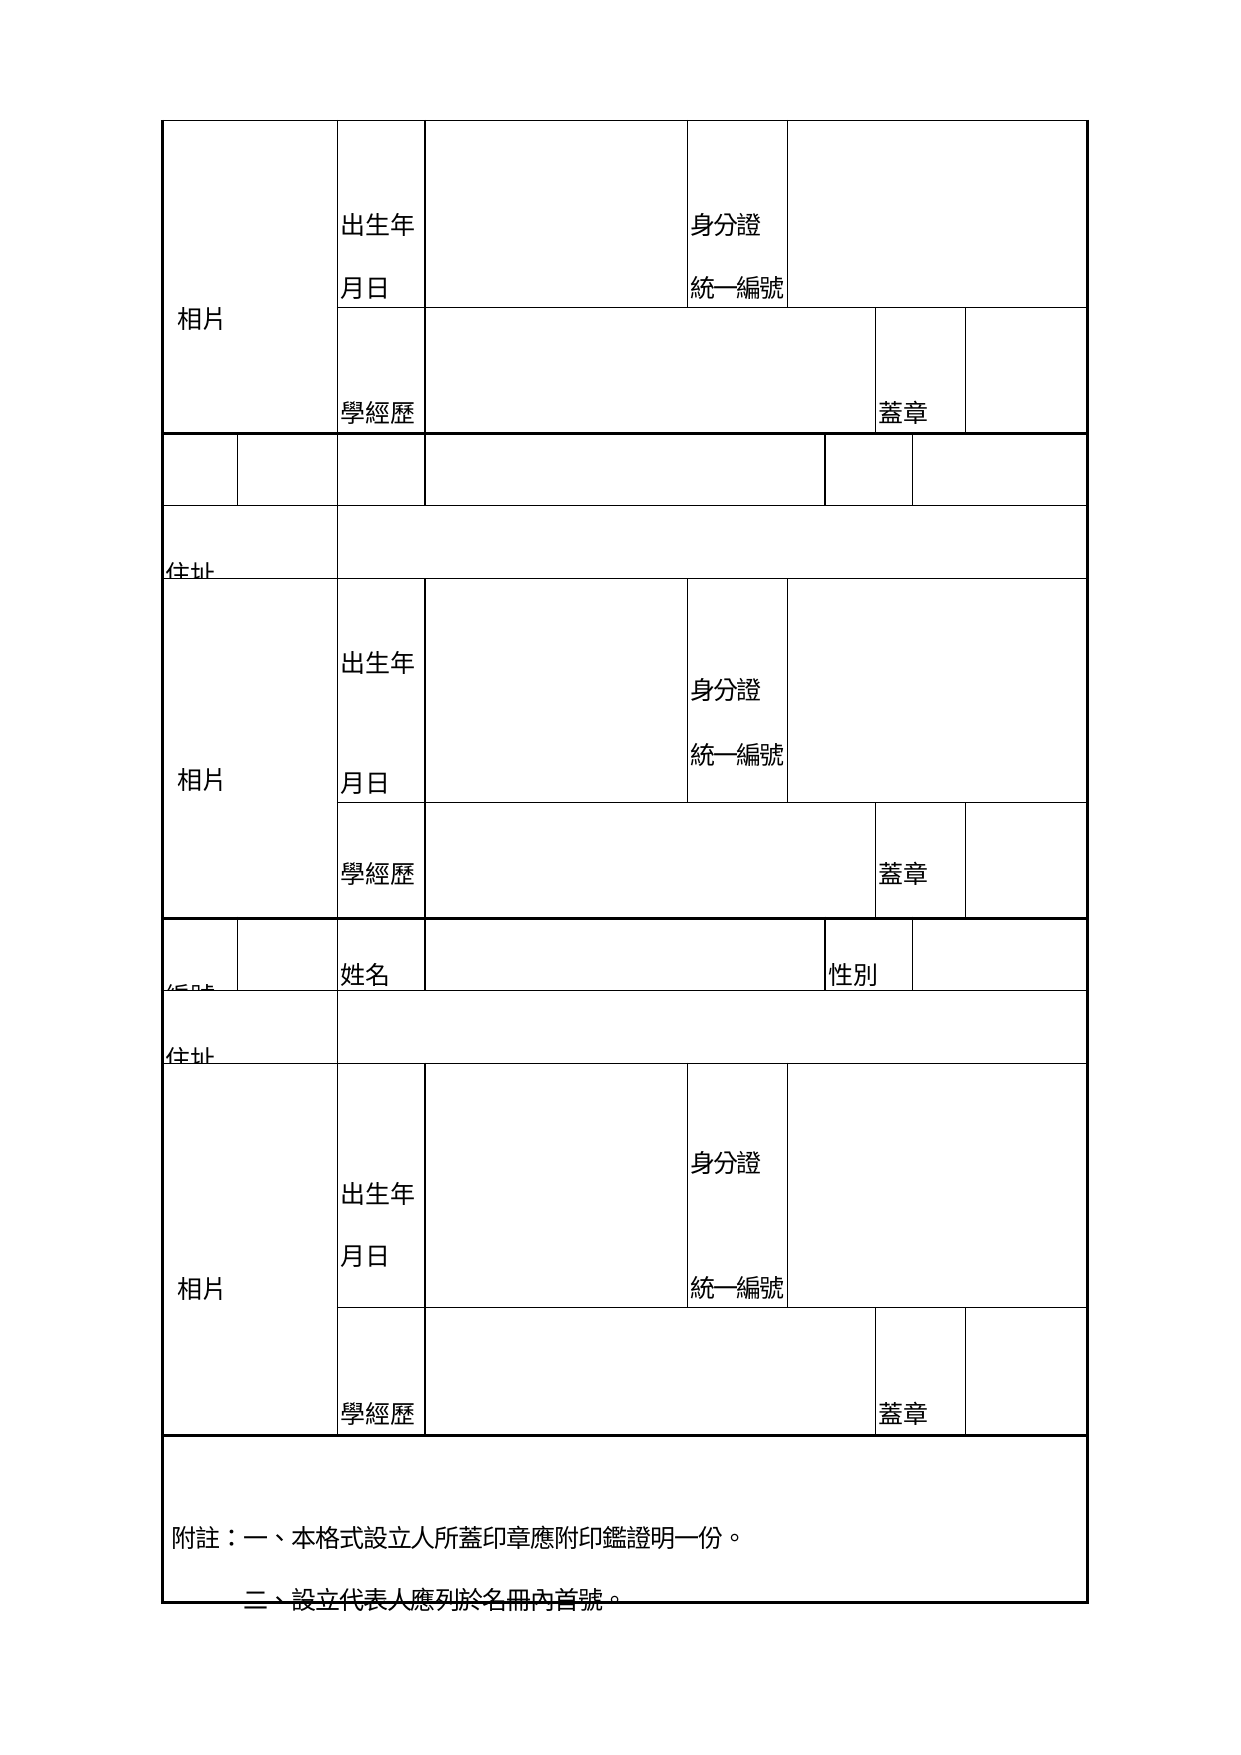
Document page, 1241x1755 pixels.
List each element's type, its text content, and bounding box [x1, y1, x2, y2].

table_cell 相片 [164, 121, 337, 432]
table_cell 學經歷 [338, 1308, 424, 1434]
table_cell 出生年 月日 [338, 121, 424, 307]
table_cell 學經歷 [338, 308, 424, 432]
table_cell [238, 920, 337, 989]
table_cell 姓名 [338, 435, 424, 505]
table_cell [426, 121, 687, 307]
table_cell [913, 920, 1086, 989]
table_cell 性別 [826, 920, 912, 989]
table_cell [966, 803, 1086, 917]
table_cell [966, 308, 1086, 432]
table_cell 蓋章 [876, 1308, 965, 1434]
table_cell 出生年 月日 [338, 1064, 424, 1307]
table_cell [788, 579, 1086, 802]
table_cell 蓋章 [876, 803, 965, 917]
table_cell 相片 [164, 579, 337, 917]
table_cell 蓋章 [876, 308, 965, 432]
table_cell 學經歷 [338, 803, 424, 917]
table_cell 編號 [164, 435, 237, 505]
table_cell [238, 435, 337, 505]
table_cell [426, 435, 824, 505]
table_cell [426, 1064, 687, 1307]
table_cell 相片 [164, 1064, 337, 1434]
table_cell [426, 920, 824, 989]
table_cell [913, 435, 1086, 505]
table_cell 身分證 統一編號 [688, 1064, 787, 1307]
table_cell [966, 1308, 1086, 1434]
table_cell [426, 1308, 875, 1434]
table_cell 性別 [826, 435, 912, 505]
table_cell 住址 [164, 991, 337, 1062]
table_cell [426, 803, 875, 917]
table_cell [788, 1064, 1086, 1307]
table_cell 姓名 [338, 920, 424, 989]
table_cell 附註：一、本格式設立人所蓋印章應附印鑑證明一份。 二、設立代表人應列於名冊內首號。 三、補習班設立人得增加、退出或變更。但其退出或變更之人數不得超過原設立人總人數二分之一，且一年內以辦理一次為限。 [164, 1437, 1086, 1601]
table_cell [426, 579, 687, 802]
table_cell [338, 506, 1086, 578]
table_cell 身分證 統一編號 [688, 579, 787, 802]
table_cell [426, 308, 875, 432]
table_cell 編號 [164, 920, 237, 989]
table_cell 住址 [164, 506, 337, 578]
table_cell 出生年 月日 [338, 579, 424, 802]
table_cell [788, 121, 1086, 307]
table_cell 身分證 統一編號 [688, 121, 787, 307]
table_cell [338, 991, 1086, 1062]
